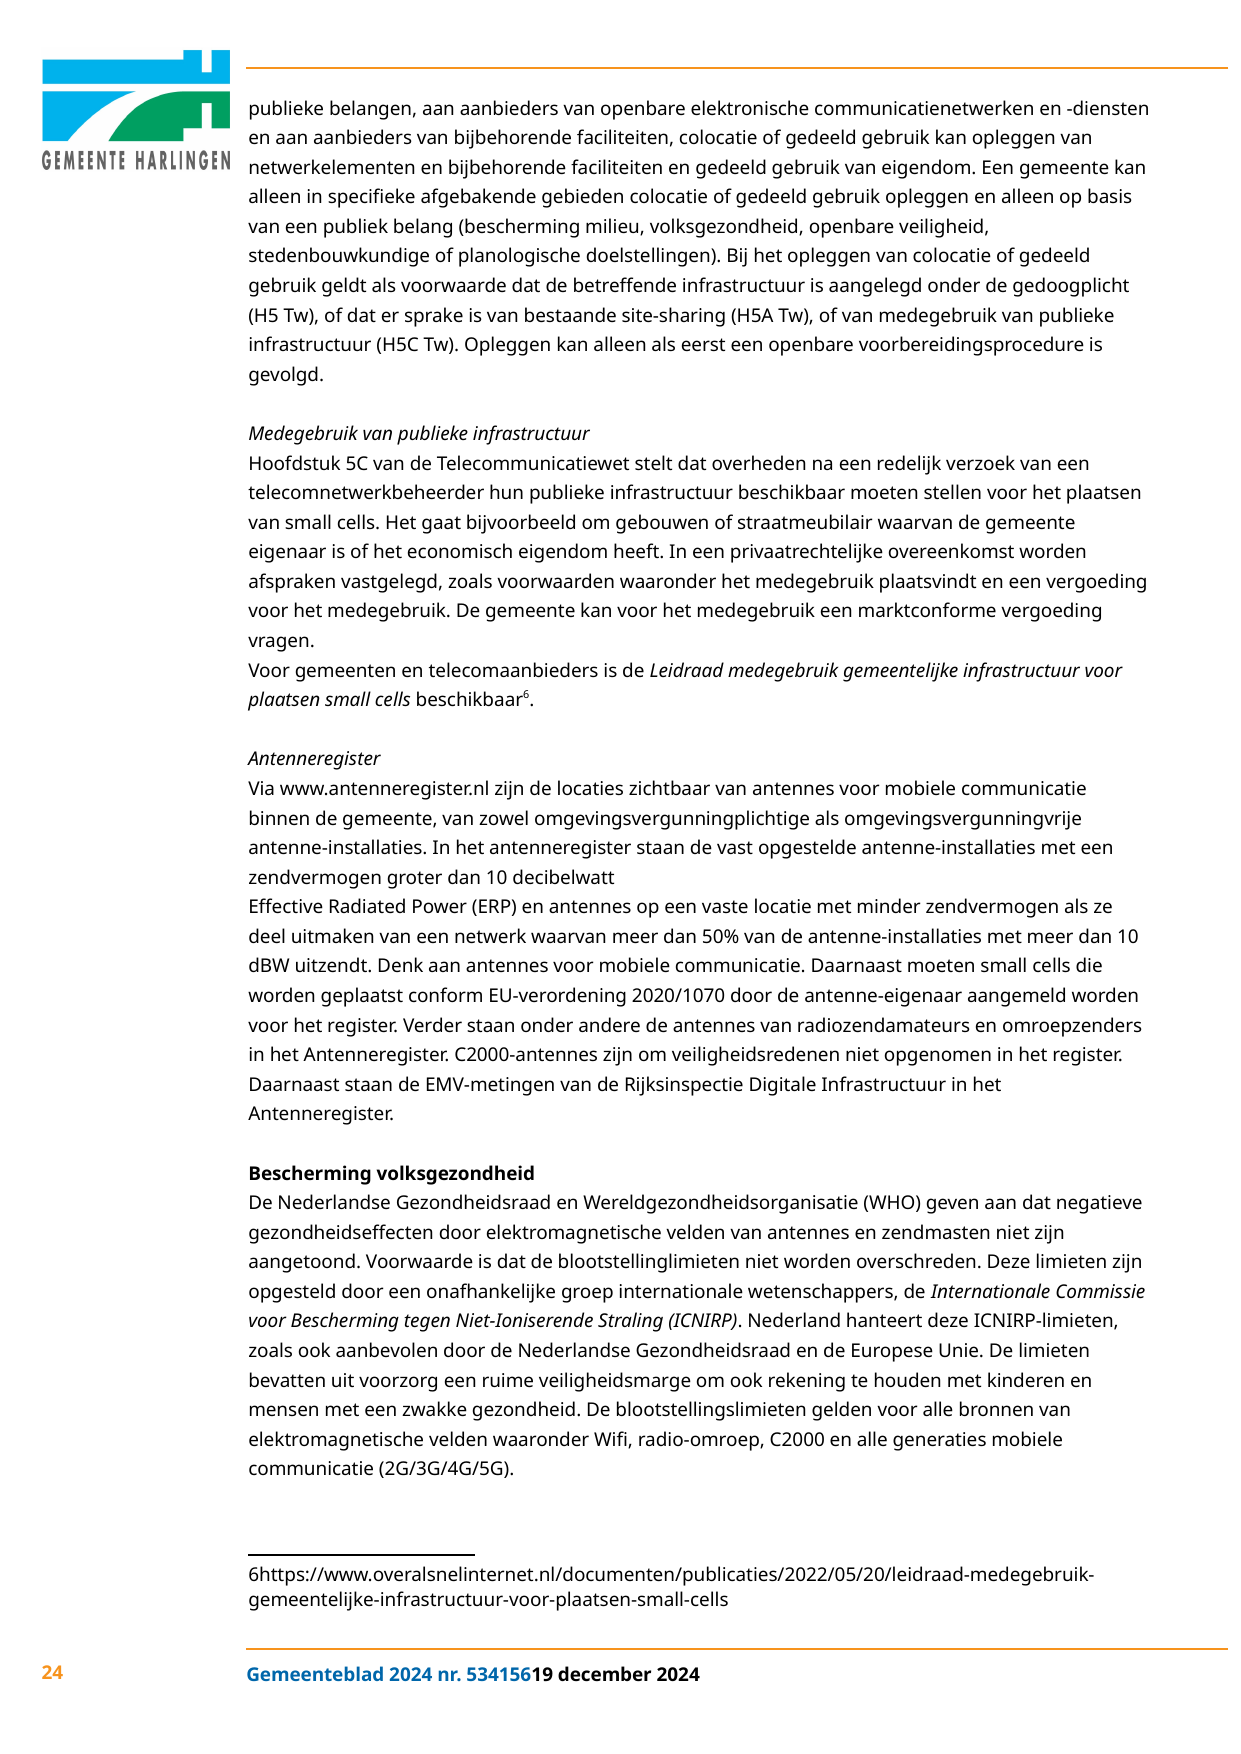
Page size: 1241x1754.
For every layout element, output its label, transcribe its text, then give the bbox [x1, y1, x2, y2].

text publieke belangen, aan aanbieders van openbare elektronische communicatienetwerken en -diensten en aan aanbieders van bijbehorende faciliteiten, colocatie of gedeeld gebruik kan opleggen van netwerkelementen en bijbehorende faciliteiten en gedeeld gebruik van eigendom. Een gemeente kan alleen in specifieke afgebakende gebieden colocatie of gedeeld gebruik opleggen en alleen op basis van een publiek belang (bescherming milieu, volksgezondheid, openbare veiligheid, stedenbouwkundige of planologische doelstellingen). Bij het opleggen van colocatie of gedeeld gebruik geldt als voorwaarde dat de betreffende infrastructuur is aangelegd onder de gedoogplicht (H5 Tw), of dat er sprake is van bestaande site-sharing (H5A Tw), of van medegebruik van publieke infrastructuur (H5C Tw). Opleggen kan alleen als eerst een openbare voorbereidingsprocedure is gevolgd. [248, 95, 1152, 387]
text Voor gemeenten en telecomaanbieders is de Leidraad medegebruik gemeentelijke infrastructuur voor plaatsen small cells beschikbaar. [248, 657, 1152, 712]
text Via www.antenneregister.nl zijn de locaties zichtbaar van antennes voor mobiele communicatie binnen de gemeente, van zowel omgevingsvergunningplichtige als omgevingsvergunningvrije antenne-installaties. In het antenneregister staan de vast opgestelde antenne-installaties met een zendvermogen groter dan 10 decibelwatt [248, 775, 1152, 890]
text https://www.overalsnelinternet.nl/documenten/publicaties/2022/05/20/leidraad-medegebruik-gemeentelijke-infrastructuur-voor-plaatsen-small-cells [248, 1561, 1152, 1612]
picture [41, 47, 231, 172]
text De Nederlandse Gezondheidsraad en Wereldgezondheidsorganisatie (WHO) geven aan dat negatieve gezondheidseffecten door elektromagnetische velden van antennes en zendmasten niet zijn aangetoond. Voorwaarde is dat de blootstellinglimieten niet worden overschreden. Deze limieten zijn opgesteld door een onafhankelijke groep internationale wetenschappers, de Internationale Commissie voor Bescherming tegen Niet-Ioniserende Straling (ICNIRP). Nederland hanteert deze ICNIRP-limieten, zoals ook aanbevolen door de Nederlandse Gezondheidsraad en de Europese Unie. De limieten bevatten uit voorzorg een ruime veiligheidsmarge om ook rekening te houden met kinderen en mensen met een zwakke gezondheid. De blootstellingslimieten gelden voor alle bronnen van elektromagnetische velden waaronder Wifi, radio-omroep, C2000 en alle generaties mobiele communicatie (2G/3G/4G/5G). [248, 1189, 1152, 1481]
text Effective Radiated Power (ERP) en antennes op een vaste locatie met minder zendvermogen als ze deel uitmaken van een netwerk waarvan meer dan 50% van de antenne-installaties met meer dan 10 dBW uitzendt. Denk aan antennes voor mobiele communicatie. Daarnaast moeten small cells die worden geplaatst conform EU-verordening 2020/1070 door de antenne-eigenaar aangemeld worden voor het register. Verder staan onder andere de antennes van radiozendamateurs en omroepzenders in het Antenneregister. C2000-antennes zijn om veiligheidsredenen niet opgenomen in het register. Daarnaast staan de EMV-metingen van de Rijksinspectie Digitale Infrastructuur in het Antenneregister. [248, 893, 1152, 1126]
text Bescherming volksgezondheid [248, 1160, 1152, 1186]
text Antenneregister [248, 746, 1152, 771]
text Medegebruik van publieke infrastructuur [248, 420, 1152, 446]
text Hoofdstuk 5C van de Telecommunicatiewet stelt dat overheden na een redelijk verzoek van een telecomnetwerkbeheerder hun publieke infrastructuur beschikbaar moeten stellen voor het plaatsen van small cells. Het gaat bijvoorbeeld om gebouwen of straatmeubilair waarvan de gemeente eigenaar is of het economisch eigendom heeft. In een privaatrechtelijke overeenkomst worden afspraken vastgelegd, zoals voorwaarden waaronder het medegebruik plaatsvindt en een vergoeding voor het medegebruik. De gemeente kan voor het medegebruik een marktconforme vergoeding vragen. [248, 450, 1152, 653]
